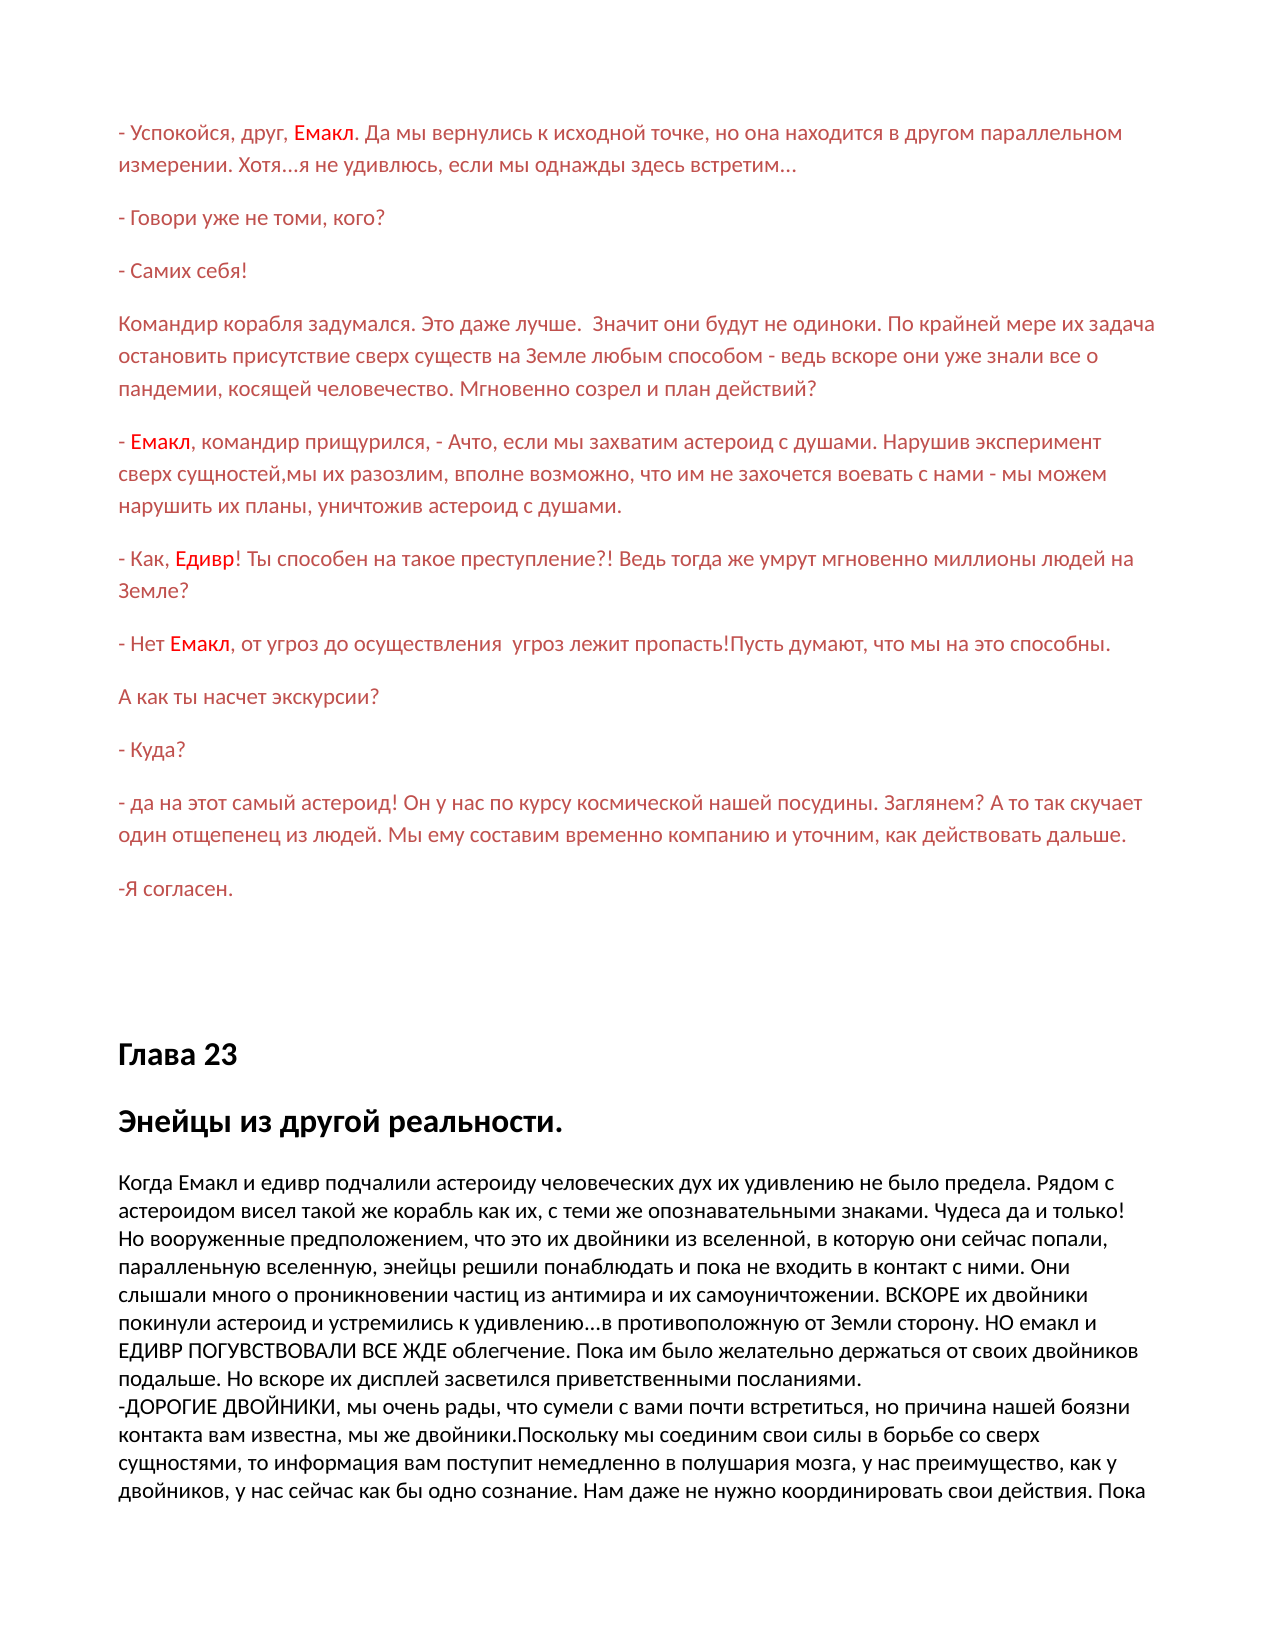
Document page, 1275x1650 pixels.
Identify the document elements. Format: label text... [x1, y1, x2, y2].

text - Как, Едивр! Ты способен на такое преступление?! Ведь тогда же умрут мгновенно миллионы людей на Земле? [118, 544, 1157, 604]
text - Говори уже не томи, кого? [118, 203, 1157, 231]
text Командир корабля задумался. Это даже лучше. Значит они будут не одиноки. По крайней мере их задача остановить присутствие сверх существ на Земле любым способом - ведь вскоре они уже знали все о пандемии, косящей человечество. Мгновенно созрел и план действий? [118, 309, 1157, 402]
text - Куда? [118, 735, 1157, 763]
text - Самих себя! [118, 256, 1157, 284]
text Когда Емакл и едивр подчалили астероиду человеческих дух их удивлению не было предела. Рядом с астероидом висел такой же корабль как их, с теми же опознавательными знаками. Чудеса да и только! Но вооруженные предположением, что это их двойники из вселенной, в которую они сейчас попали, паралленьную вселенную, энейцы решили понаблюдать и пока не входить в контакт с ними. Они слышали много о проникновении частиц из антимира и их самоуничтожении. ВСКОРЕ их двойники покинули астероид и устремились к удивлению...в противоположную от Земли сторону. НО емакл и ЕДИВР ПОГУВСТВОВАЛИ ВСЕ ЖДЕ облегчение. Пока им было желательно держаться от своих двойников подальше. Но вскоре их дисплей засветился приветственными посланиями. [118, 1168, 1157, 1392]
text -ДОРОГИЕ ДВОЙНИКИ, мы очень рады, что сумели с вами почти встретиться, но причина нашей боязни контакта вам известна, мы же двойники.Поскольку мы соединим свои силы в борьбе со сверх сущностями, то информация вам поступит немедленно в полушария мозга, у нас преимущество, как у двойников, у нас сейчас как бы одно сознание. Нам даже не нужно координировать свои действия. Пока [118, 1392, 1157, 1504]
text Глава 23 [118, 1033, 1157, 1073]
text - Нет Емакл, от угроз до осуществления угроз лежит пропасть!Пусть думают, что мы на это способны. [118, 629, 1157, 657]
text А как ты насчет экскурсии? [118, 682, 1157, 710]
text Энейцы из другой реальности. [118, 1100, 1157, 1141]
text -Я согласен. [118, 874, 1157, 902]
text - да на этот самый астероид! Он у нас по курсу космической нашей посудины. Заглянем? А то так скучает один отщепенец из людей. Мы ему составим временно компанию и уточним, как действовать дальше. [118, 788, 1157, 849]
text - Емакл, командир прищурился, - Ачто, если мы захватим астероид с душами. Нарушив эксперимент сверх сущностей,мы их разозлим, вполне возможно, что им не захочется воевать с нами - мы можем нарушить их планы, уничтожив астероид с душами. [118, 427, 1157, 519]
text - Успокойся, друг, Емакл. Да мы вернулись к исходной точке, но она находится в другом параллельном измерении. Хотя...я не удивлюсь, если мы однажды здесь встретим... [118, 118, 1157, 178]
